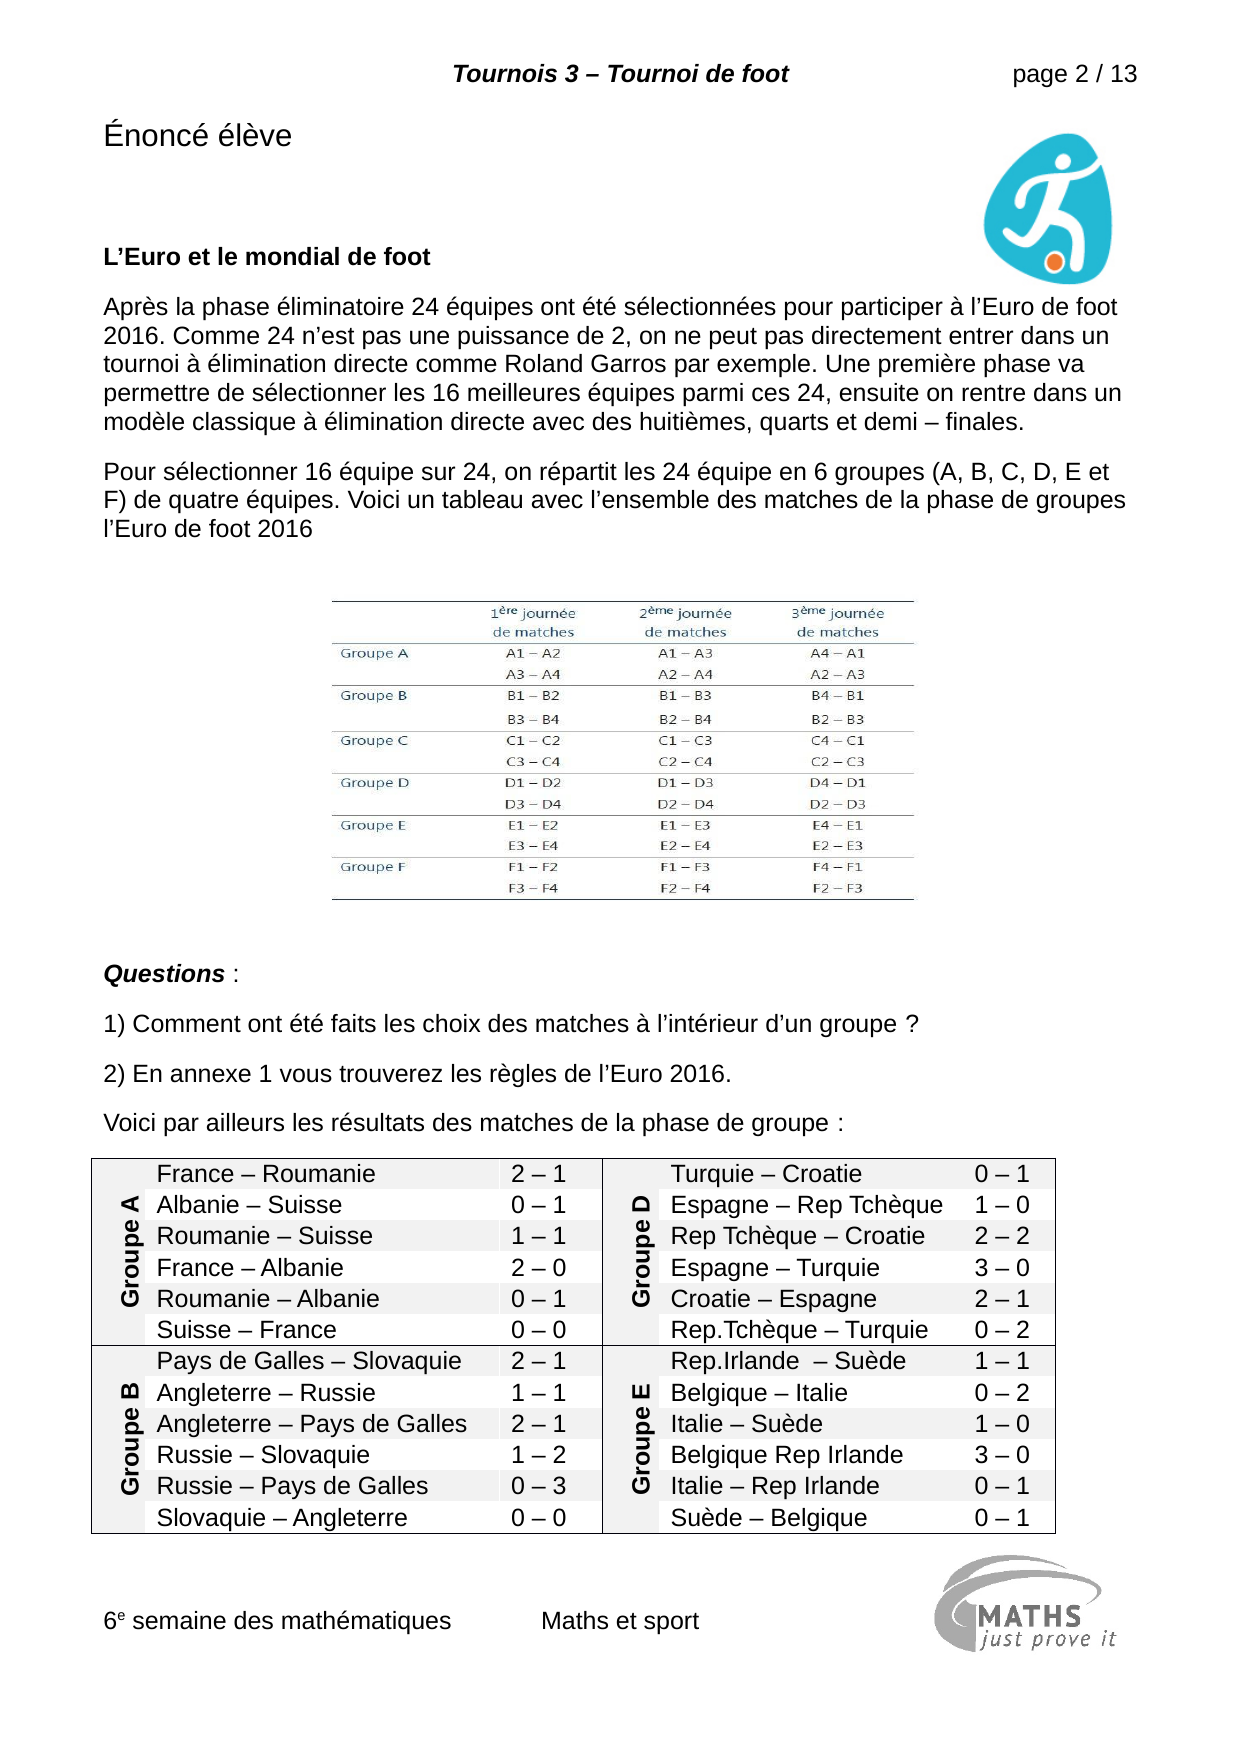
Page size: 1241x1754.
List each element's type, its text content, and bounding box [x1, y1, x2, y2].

text Pour sélectionner 16 équipe sur 24, on répartit les 24 équipe en 6 groupes (A, B, C, D, E et F) de quatre équipes. Voici un tableau avec l’ensemble des matches de la phase de groupes l’Euro de foot 2016 [103, 456, 1137, 543]
table_cell Angleterre – Russie [145, 1376, 499, 1408]
table_cell Rep.Tchèque – Turquie [659, 1314, 963, 1345]
text Après la phase éliminatoire 24 équipes ont été sélectionnées pour participer à l’Euro de foot 2016. Comme 24 n’est pas une puissance de 2, on ne peut pas directement entrer dans un tournoi à élimination directe comme Roland Garros par exemple. Une première phase va permettre de sélectionner les 16 meilleures équipes parmi ces 24, ensuite on rentre dans un modèle classique à élimination directe avec des huitièmes, quarts et demi – finales. [103, 292, 1137, 436]
table_cell Italie – Suède [659, 1408, 963, 1439]
table_cell Rep.Irlande – Suède [659, 1346, 963, 1376]
table_cell 0 – 1 [500, 1189, 602, 1220]
table_cell 1 – 2 [500, 1439, 602, 1470]
table_cell Suisse – France [145, 1314, 499, 1345]
table_cell 0 – 1 [500, 1283, 602, 1314]
table_cell Russie – Slovaquie [145, 1439, 499, 1470]
table_cell 1 – 1 [963, 1346, 1055, 1376]
text L’Euro et le mondial de foot [103, 242, 1137, 271]
table_cell Croatie – Espagne [659, 1283, 963, 1314]
table_cell 0 – 3 [500, 1470, 602, 1501]
table_cell 1 – 1 [500, 1376, 602, 1408]
table_cell 0 – 1 [963, 1501, 1055, 1533]
table_cell Albanie – Suisse [145, 1189, 499, 1220]
table_cell Espagne – Rep Tchèque [659, 1189, 963, 1220]
text Énoncé élève [103, 117, 1137, 152]
table_cell 2 – 0 [500, 1251, 602, 1283]
table_cell 1 – 1 [500, 1220, 602, 1251]
text Questions : [103, 959, 1137, 988]
table_header 2 – 1 [500, 1159, 602, 1189]
table_cell Groupe B [92, 1346, 145, 1533]
text Voici par ailleurs les résultats des matches de la phase de groupe : [103, 1108, 1137, 1137]
table_header Groupe D [603, 1159, 659, 1345]
table_cell 2 – 1 [500, 1346, 602, 1376]
table_header Turquie – Croatie [659, 1159, 963, 1189]
table_cell 3 – 0 [963, 1439, 1055, 1470]
picture [958, 128, 1138, 290]
table_cell 1 – 0 [963, 1189, 1055, 1220]
table_header France – Roumanie [145, 1159, 499, 1189]
table_cell Italie – Rep Irlande [659, 1470, 963, 1501]
table_cell 0 – 2 [963, 1314, 1055, 1345]
table_cell Roumanie – Suisse [145, 1220, 499, 1251]
table_cell Groupe E [603, 1346, 659, 1533]
table_header Groupe A [92, 1159, 145, 1345]
table_cell Espagne – Turquie [659, 1251, 963, 1283]
text 1) Comment ont été faits les choix des matches à l’intérieur d’un groupe ? [103, 1009, 1137, 1038]
table_cell Slovaquie – Angleterre [145, 1501, 499, 1533]
table_cell Belgique Rep Irlande [659, 1439, 963, 1470]
table_cell 0 – 0 [500, 1314, 602, 1345]
table_cell 0 – 0 [500, 1501, 602, 1533]
table_cell Roumanie – Albanie [145, 1283, 499, 1314]
table_cell Suède – Belgique [659, 1501, 963, 1533]
table_cell Angleterre – Pays de Galles [145, 1408, 499, 1439]
table_cell Rep Tchèque – Croatie [659, 1220, 963, 1251]
table_cell Belgique – Italie [659, 1376, 963, 1408]
table_header 0 – 1 [963, 1159, 1055, 1189]
table_cell 1 – 0 [963, 1408, 1055, 1439]
table_cell Russie – Pays de Galles [145, 1470, 499, 1501]
table_cell 3 – 0 [963, 1251, 1055, 1283]
picture [318, 594, 924, 909]
table_cell 2 – 2 [963, 1220, 1055, 1251]
text 2) En annexe 1 vous trouverez les règles de l’Euro 2016. [103, 1058, 1137, 1087]
table_cell 0 – 2 [963, 1376, 1055, 1408]
table_cell France – Albanie [145, 1251, 499, 1283]
table_cell 2 – 1 [500, 1408, 602, 1439]
table_cell 2 – 1 [963, 1283, 1055, 1314]
picture [921, 1540, 1138, 1670]
table_cell Pays de Galles – Slovaquie [145, 1346, 499, 1376]
table_cell 0 – 1 [963, 1470, 1055, 1501]
